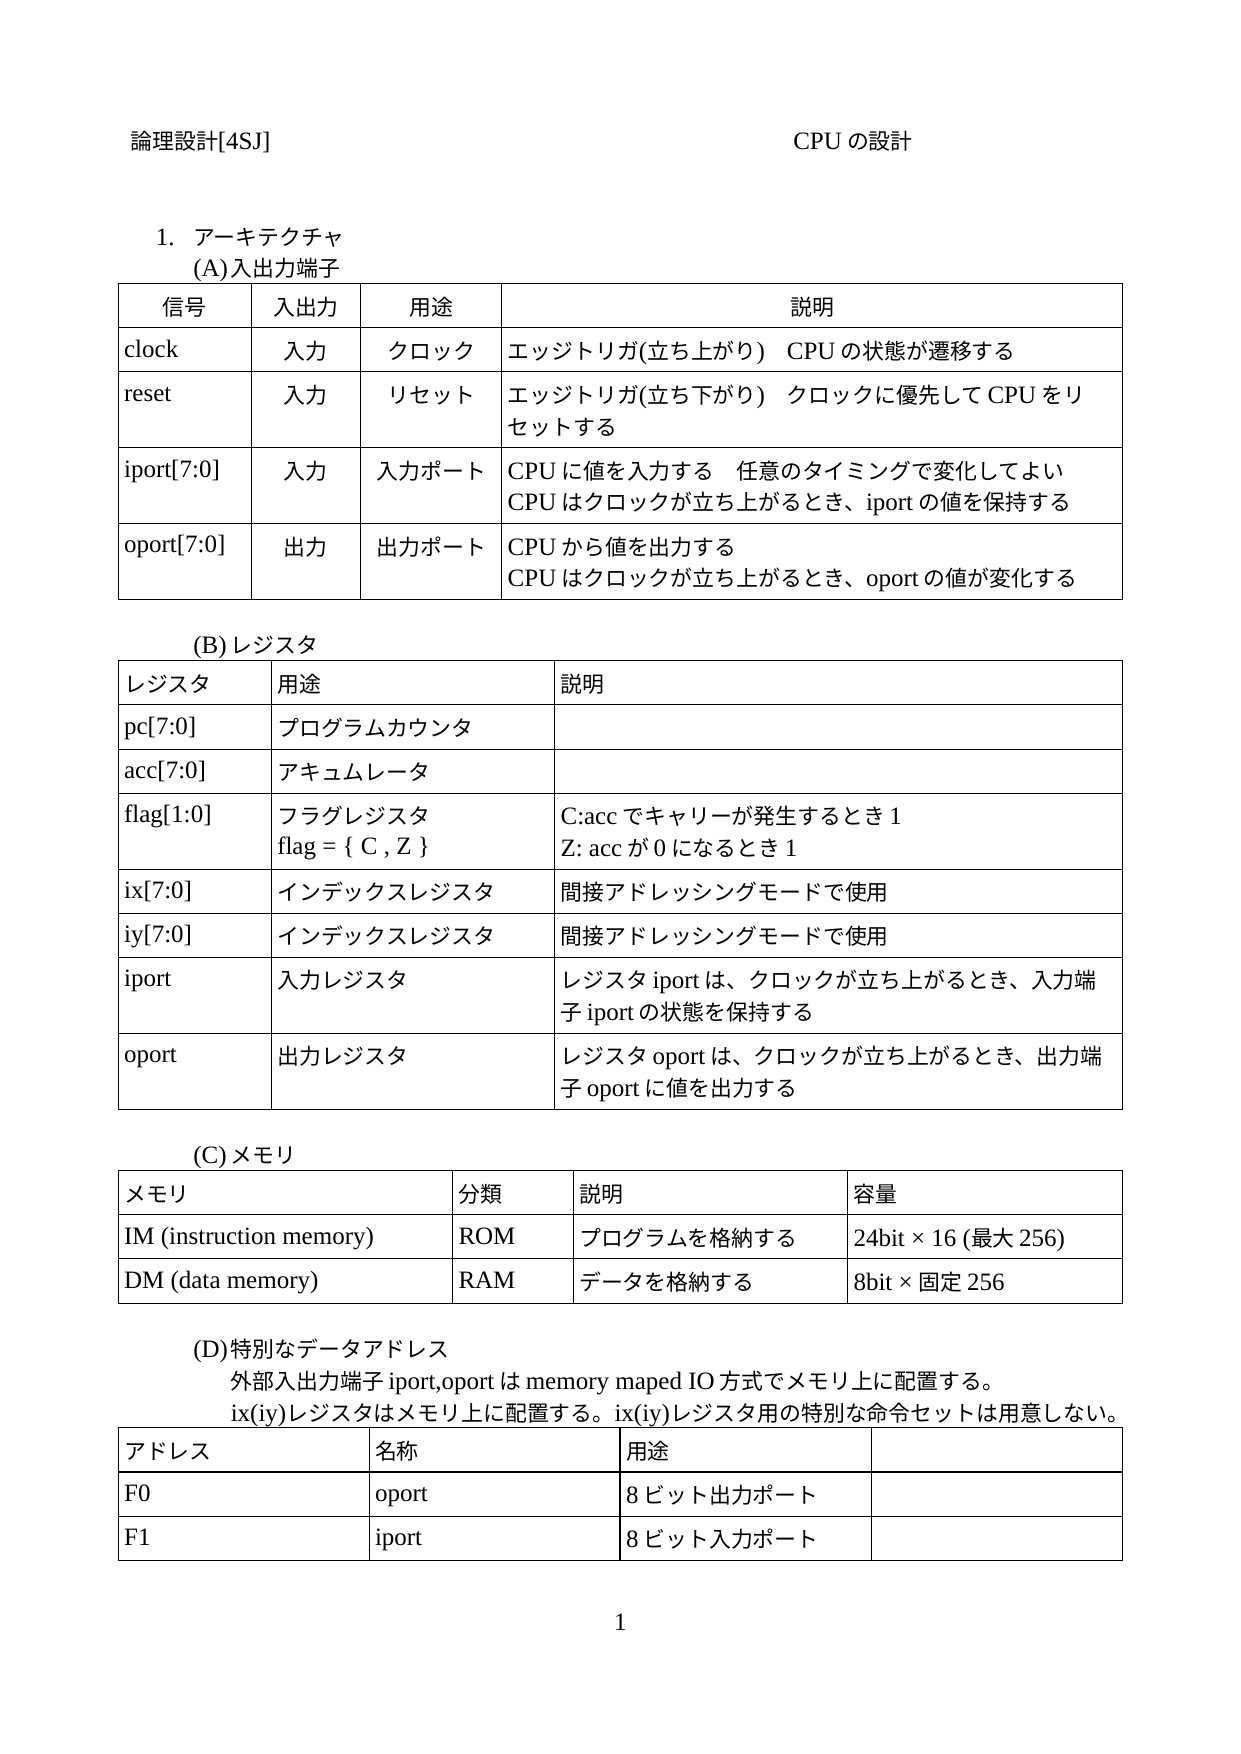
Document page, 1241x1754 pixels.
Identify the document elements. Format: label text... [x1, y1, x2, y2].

table_cell レジスタoportは、クロックが立ち上がるとき、出力端子oportに値を出力する [555, 1034, 1122, 1108]
table_cell iy[7:0] [119, 914, 271, 957]
table_header メモリ [119, 1171, 452, 1214]
table_cell IM (instruction memory) [119, 1215, 452, 1258]
table_cell oport [119, 1034, 271, 1108]
table_cell 8ビット出力ポート [621, 1473, 871, 1516]
table_cell RAM [453, 1259, 573, 1302]
table_cell [872, 1517, 1122, 1560]
table_cell [555, 705, 1122, 748]
table_header レジスタ [119, 661, 271, 704]
table_cell 入力 [252, 328, 360, 371]
list 特別なデータアドレス [193, 1332, 1122, 1364]
table_header 用途 [361, 284, 501, 327]
table_cell インデックスレジスタ [272, 914, 554, 957]
list アーキテクチャ [156, 219, 1122, 251]
table_cell DM (data memory) [119, 1259, 452, 1302]
table_cell 間接アドレッシングモードで使用 [555, 914, 1122, 957]
list レジスタ [193, 628, 1122, 660]
table_cell 間接アドレッシングモードで使用 [555, 870, 1122, 913]
table_cell レジスタiportは、クロックが立ち上がるとき、入力端子iportの状態を保持する [555, 958, 1122, 1033]
table_cell ix[7:0] [119, 870, 271, 913]
list 外部入出力端子iport,oportはmemory maped IO方式でメモリ上に配置する。 [193, 1364, 1122, 1396]
table_cell 24bit × 16 (最大256) [848, 1215, 1122, 1258]
table_cell エッジトリガ(立ち上がり) CPUの状態が遷移する [502, 328, 1122, 371]
table_cell データを格納する [574, 1259, 847, 1302]
table_cell [555, 750, 1122, 793]
table_header 入出力 [252, 284, 360, 327]
table_cell [872, 1473, 1122, 1516]
table_cell リセット [361, 372, 501, 447]
table_cell clock [119, 328, 251, 371]
table_cell 出力ポート [361, 524, 501, 599]
table_cell oport[7:0] [119, 524, 251, 599]
table_cell アキュムレータ [272, 750, 554, 793]
table_cell 入力 [252, 448, 360, 523]
table_header 名称 [370, 1428, 619, 1471]
table_cell iport [370, 1517, 619, 1560]
table_cell iport[7:0] [119, 448, 251, 523]
list ix(iy)レジスタはメモリ上に配置する。ix(iy)レジスタ用の特別な命令セットは用意しない。 [193, 1396, 1122, 1427]
table_header 説明 [574, 1171, 847, 1214]
table_header 用途 [272, 661, 554, 704]
table_header 説明 [502, 284, 1122, 327]
table_cell 入力ポート [361, 448, 501, 523]
table_cell pc[7:0] [119, 705, 271, 748]
table_cell エッジトリガ(立ち下がり) クロックに優先してCPUをリセットする [502, 372, 1122, 447]
table_cell 入力 [252, 372, 360, 447]
table_cell C:accでキャリーが発生するとき1 Z: accが0になるとき1 [555, 794, 1122, 868]
table_cell プログラムを格納する [574, 1215, 847, 1258]
table_cell reset [119, 372, 251, 447]
list 入出力端子 [193, 251, 1122, 283]
table_header 信号 [119, 284, 251, 327]
table_header 容量 [848, 1171, 1122, 1214]
table_cell 出力 [252, 524, 360, 599]
table_cell F0 [119, 1473, 369, 1516]
table_cell flag[1:0] [119, 794, 271, 868]
table_cell 8ビット入力ポート [621, 1517, 871, 1560]
table_header [872, 1428, 1122, 1471]
table_cell iport [119, 958, 271, 1033]
table_cell oport [370, 1473, 619, 1516]
table_cell ROM [453, 1215, 573, 1258]
table_header 分類 [453, 1171, 573, 1214]
table_header アドレス [119, 1428, 369, 1471]
list メモリ [193, 1138, 1122, 1170]
table_cell acc[7:0] [119, 750, 271, 793]
table_cell CPUから値を出力する CPUはクロックが立ち上がるとき、oportの値が変化する [502, 524, 1122, 599]
table_header 説明 [555, 661, 1122, 704]
table_cell クロック [361, 328, 501, 371]
table_cell CPUに値を入力する 任意のタイミングで変化してよい CPUはクロックが立ち上がるとき、iportの値を保持する [502, 448, 1122, 523]
table_cell 8bit × 固定256 [848, 1259, 1122, 1302]
table_cell フラグレジスタ flag = { C , Z } [272, 794, 554, 868]
table_cell F1 [119, 1517, 369, 1560]
table_cell プログラムカウンタ [272, 705, 554, 748]
table_cell 出力レジスタ [272, 1034, 554, 1108]
table_cell 入力レジスタ [272, 958, 554, 1033]
table_cell インデックスレジスタ [272, 870, 554, 913]
table_header 用途 [621, 1428, 871, 1471]
